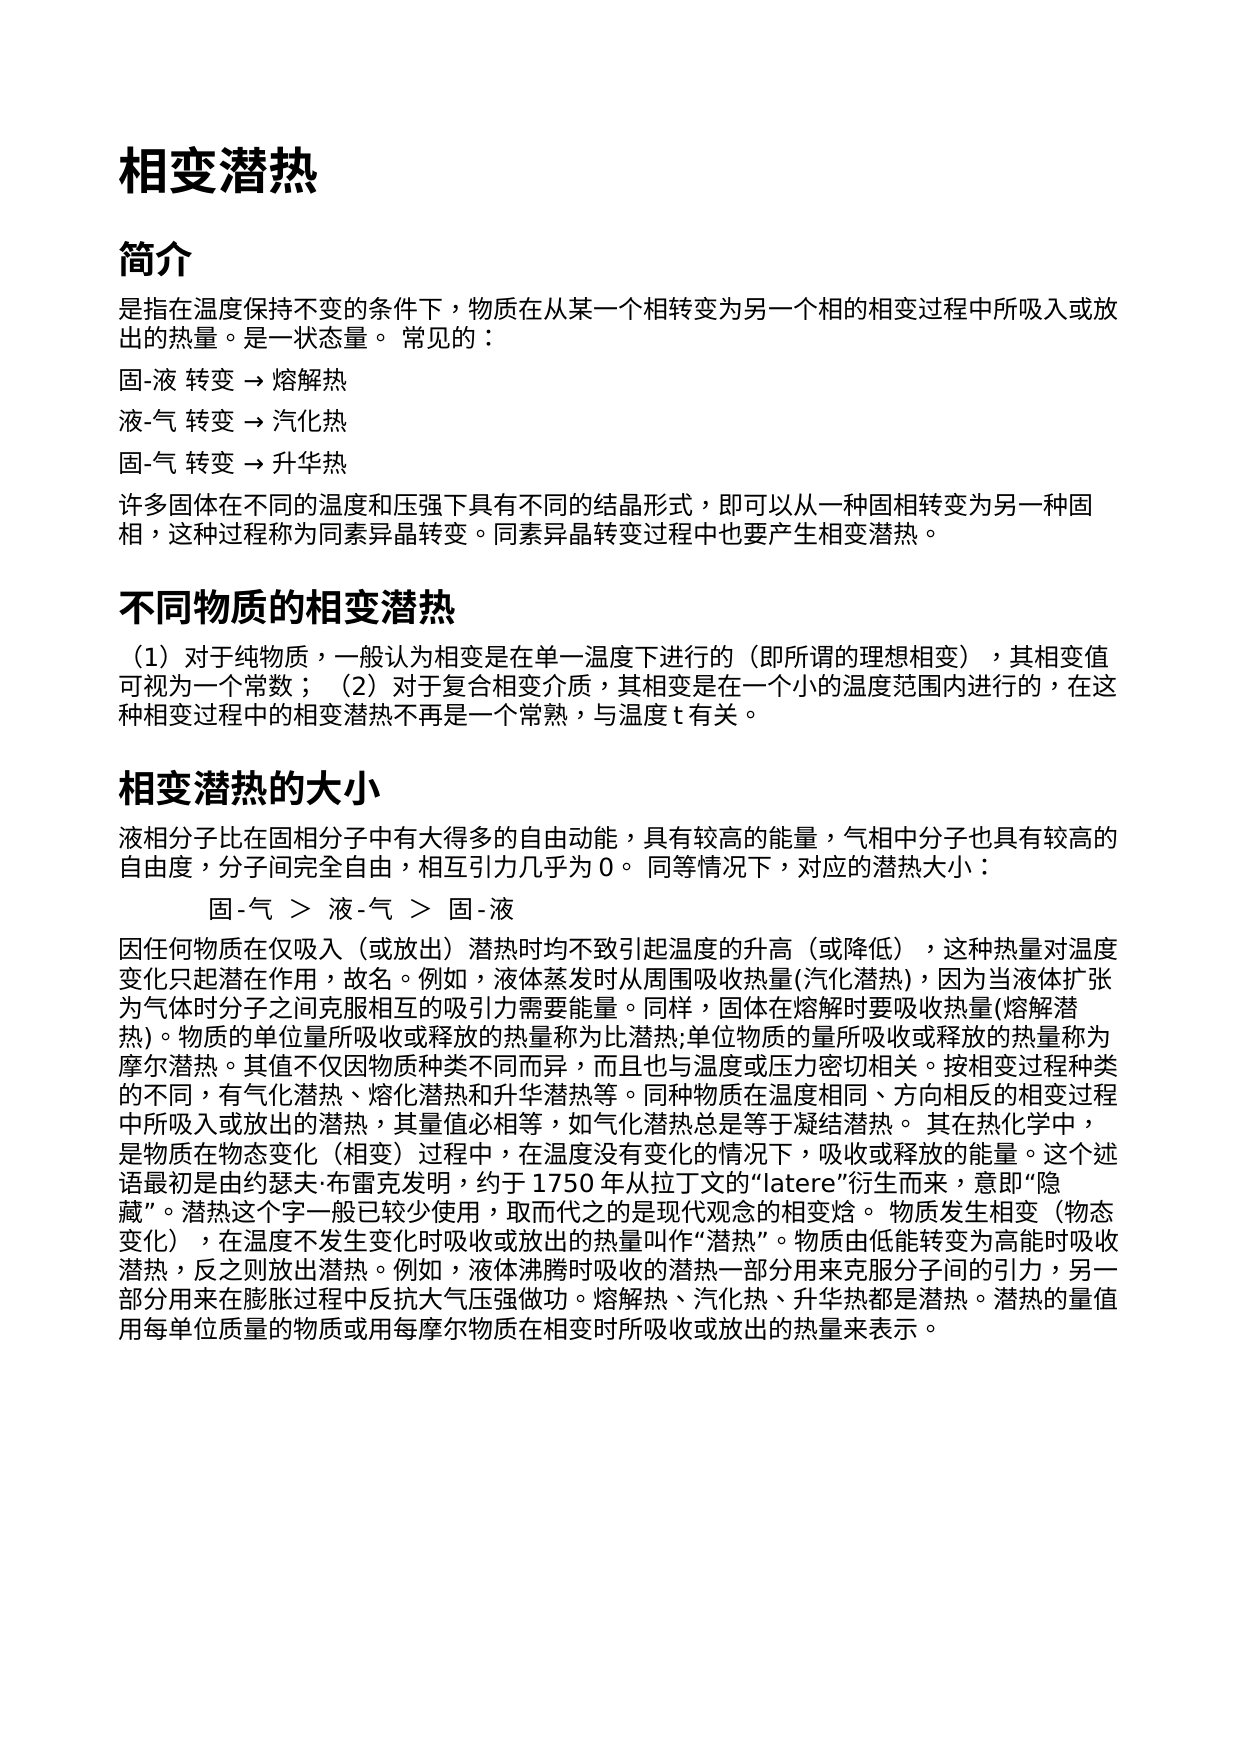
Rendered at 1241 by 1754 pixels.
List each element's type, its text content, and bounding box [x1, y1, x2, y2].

text 固-液 转变 → 熔解热 [118, 366, 1122, 395]
subtitle 简介 [118, 239, 1122, 282]
text 因任何物质在仅吸入（或放出）潜热时均不致引起温度的升高（或降低），这种热量对温度变化只起潜在作用，故名。例如，液体蒸发时从周围吸收热量(汽化潜热)，因为当液体扩张为气体时分子之间克服相互的吸引力需要能量。同样，固体在熔解时要吸收热量(熔解潜热)。物质的单位量所吸收或释放的热量称为比潜热;单位物质的量所吸收或释放的热量称为摩尔潜热。其值不仅因物质种类不同而异，而且也与温度或压力密切相关。按相变过程种类的不同，有气化潜热、熔化潜热和升华潜热等。同种物质在温度相同、方向相反的相变过程中所吸入或放出的潜热，其量值必相等，如气化潜热总是等于凝结潜热。 其在热化学中，是物质在物态变化（相变）过程中，在温度没有变化的情况下，吸收或释放的能量。这个述语最初是由约瑟夫·布雷克发明，约于1750年从拉丁文的“latere”衍生而来，意即“隐藏”。潜热这个字一般已较少使用，取而代之的是现代观念的相变焓。 物质发生相变（物态变化），在温度不发生变化时吸收或放出的热量叫作“潜热”。物质由低能转变为高能时吸收潜热，反之则放出潜热。例如，液体沸腾时吸收的潜热一部分用来克服分子间的引力，另一部分用来在膨胀过程中反抗大气压强做功。熔解热、汽化热、升华热都是潜热。潜热的量值用每单位质量的物质或用每摩尔物质在相变时所吸收或放出的热量来表示。 [118, 936, 1122, 1344]
text 固-气 转变 → 升华热 [118, 449, 1122, 478]
text 固-气 ＞ 液-气 ＞ 固-液 [118, 895, 1122, 924]
text 许多固体在不同的温度和压强下具有不同的结晶形式，即可以从一种固相转变为另一种固相，这种过程称为同素异晶转变。同素异晶转变过程中也要产生相变潜热。 [118, 491, 1122, 549]
text 液相分子比在固相分子中有大得多的自由动能，具有较高的能量，气相中分子也具有较高的自由度，分子间完全自由，相互引力几乎为0。 同等情况下，对应的潜热大小： [118, 824, 1122, 882]
subtitle 相变潜热 [118, 143, 1122, 201]
text （1）对于纯物质，一般认为相变是在单一温度下进行的（即所谓的理想相变），其相变值可视为一个常数； （2）对于复合相变介质，其相变是在一个小的温度范围内进行的，在这种相变过程中的相变潜热不再是一个常熟，与温度t有关。 [118, 643, 1122, 730]
text 是指在温度保持不变的条件下，物质在从某一个相转变为另一个相的相变过程中所吸入或放出的热量。是一状态量。 常见的： [118, 295, 1122, 353]
subtitle 不同物质的相变潜热 [118, 587, 1122, 630]
text 液-气 转变 → 汽化热 [118, 407, 1122, 437]
subtitle 相变潜热的大小 [118, 768, 1122, 811]
